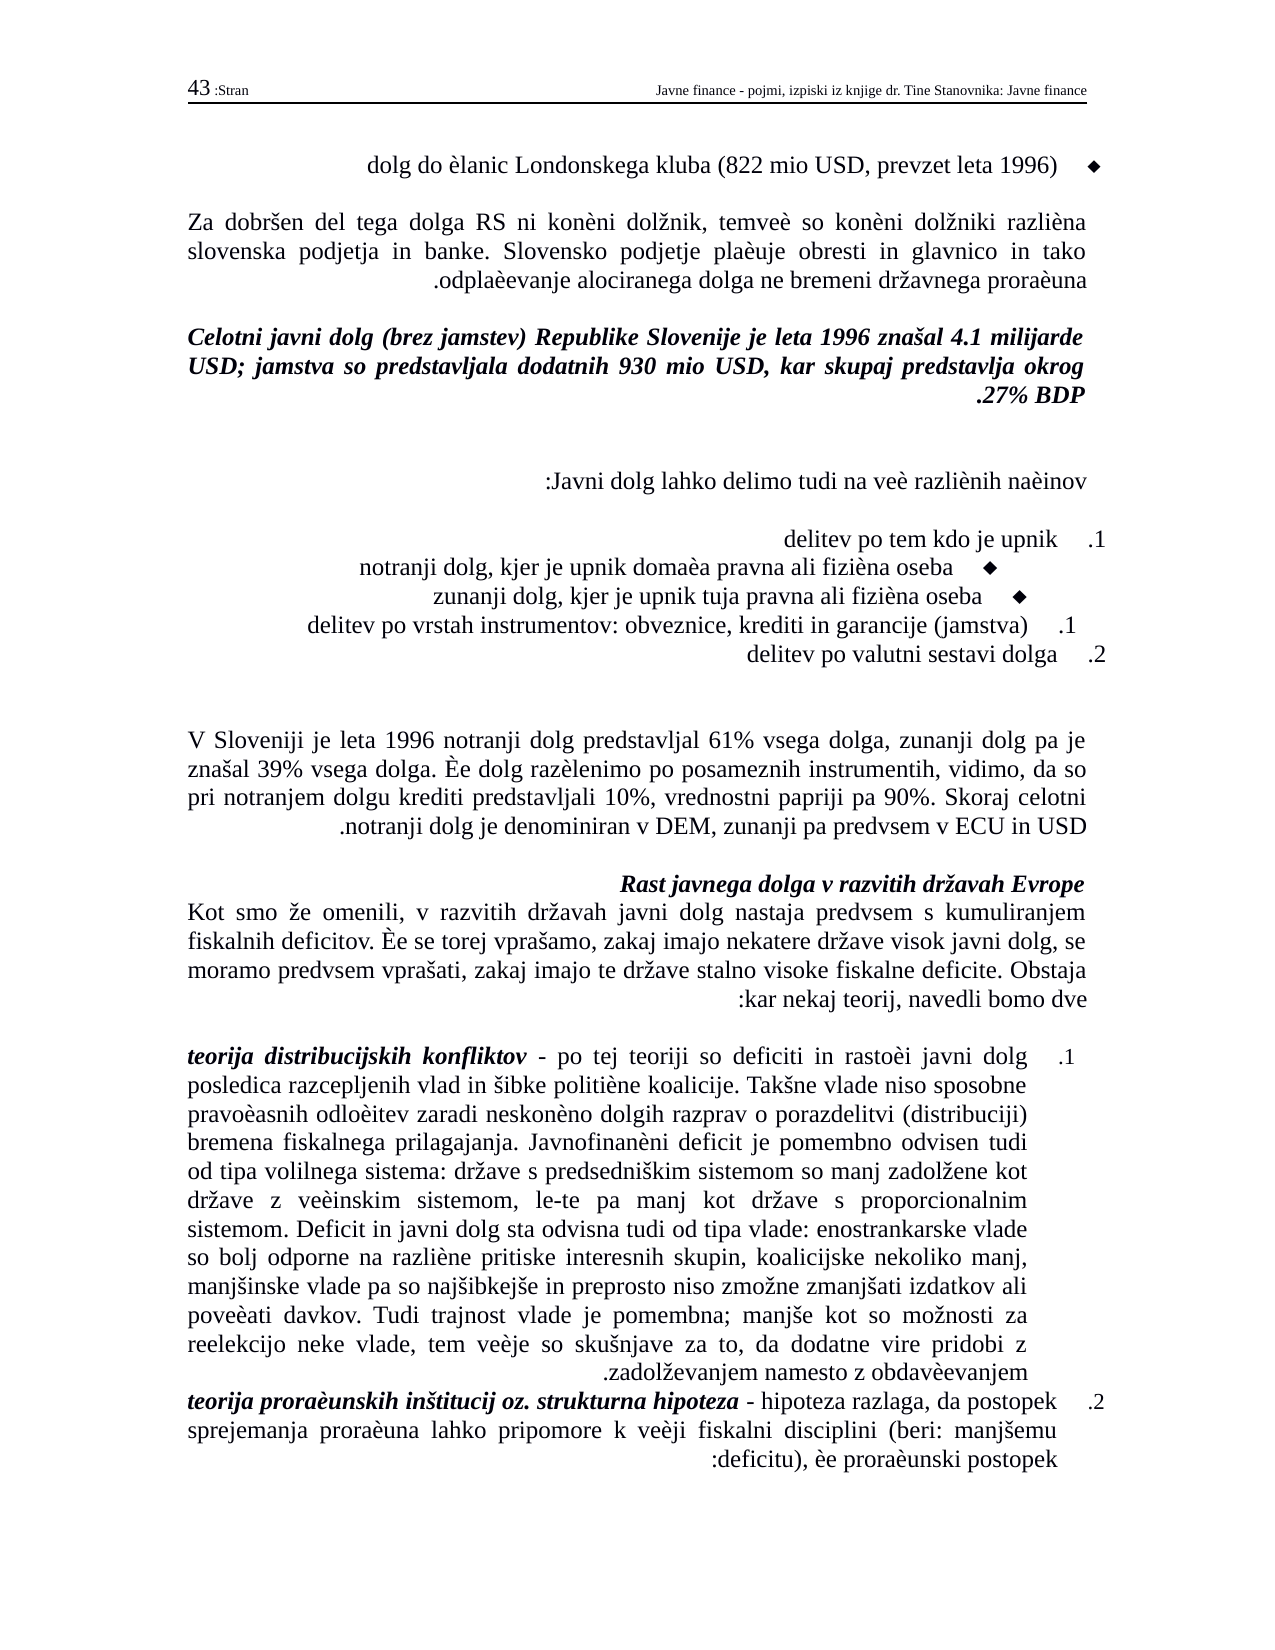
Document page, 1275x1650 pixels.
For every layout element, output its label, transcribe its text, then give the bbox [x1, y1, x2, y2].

list teorija proraèunskih inštitucij oz. strukturna hipoteza - hipoteza razlaga, da postopek sprejemanja proraèuna lahko pripomore k veèji fiskalni disciplini (beri: manjšemu deficitu), èe proraèunski postopek: [187, 1386, 1087, 1472]
list dolg do èlanic Londonskega kluba (822 mio USD, prevzet leta 1996) [187, 150, 1087, 179]
text V Sloveniji je leta 1996 notranji dolg predstavljal 61% vsega dolga, zunanji dolg pa je znašal 39% vsega dolga. Èe dolg razèlenimo po posameznih instrumentih, vidimo, da so pri notranjem dolgu krediti predstavljali 10%, vrednostni papriji pa 90%. Skoraj celotni notranji dolg je denominiran v DEM, zunanji pa predvsem v ECU in USD. [187, 725, 1087, 840]
text Javni dolg lahko delimo tudi na veè razliènih naèinov: [187, 466, 1087, 495]
list delitev po vrstah instrumentov: obveznice, krediti in garancije (jamstva) [187, 610, 1058, 639]
text Za dobršen del tega dolga RS ni konèni dolžnik, temveè so konèni dolžniki razlièna slovenska podjetja in banke. Slovensko podjetje plaèuje obresti in glavnico in tako odplaèevanje alociranega dolga ne bremeni državnega proraèuna. [187, 207, 1087, 294]
list teorija distribucijskih konfliktov - po tej teoriji so deficiti in rastoèi javni dolg posledica razcepljenih vlad in šibke politiène koalicije. Takšne vlade niso sposobne pravoèasnih odloèitev zaradi neskonèno dolgih razprav o porazdelitvi (distribuciji) bremena fiskalnega prilagajanja. Javnofinanèni deficit je pomembno odvisen tudi od tipa volilnega sistema: države s predsedniškim sistemom so manj zadolžene kot države z veèinskim sistemom, le-te pa manj kot države s proporcionalnim sistemom. Deficit in javni dolg sta odvisna tudi od tipa vlade: enostrankarske vlade so bolj odporne na razliène pritiske interesnih skupin, koalicijske nekoliko manj, manjšinske vlade pa so najšibkejše in preprosto niso zmožne zmanjšati izdatkov ali poveèati davkov. Tudi trajnost vlade je pomembna; manjše kot so možnosti za reelekcijo neke vlade, tem veèje so skušnjave za to, da dodatne vire pridobi z zadolževanjem namesto z obdavèevanjem. [187, 1041, 1058, 1386]
list delitev po tem kdo je upnik [187, 524, 1087, 552]
list zunanji dolg, kjer je upnik tuja pravna ali fizièna oseba [187, 581, 1012, 610]
text Celotni javni dolg (brez jamstev) Republike Slovenije je leta 1996 znašal 4.1 milijarde USD; jamstva so predstavljala dodatnih 930 mio USD, kar skupaj predstavlja okrog 27% BDP. [187, 322, 1087, 409]
text Rast javnega dolga v razvitih državah Evrope [187, 869, 1087, 897]
list delitev po valutni sestavi dolga [187, 639, 1087, 667]
list notranji dolg, kjer je upnik domaèa pravna ali fizièna oseba [187, 552, 983, 581]
text Kot smo že omenili, v razvitih državah javni dolg nastaja predvsem s kumuliranjem fiskalnih deficitov. Èe se torej vprašamo, zakaj imajo nekatere države visok javni dolg, se moramo predvsem vprašati, zakaj imajo te države stalno visoke fiskalne deficite. Obstaja kar nekaj teorij, navedli bomo dve: [187, 897, 1087, 1012]
